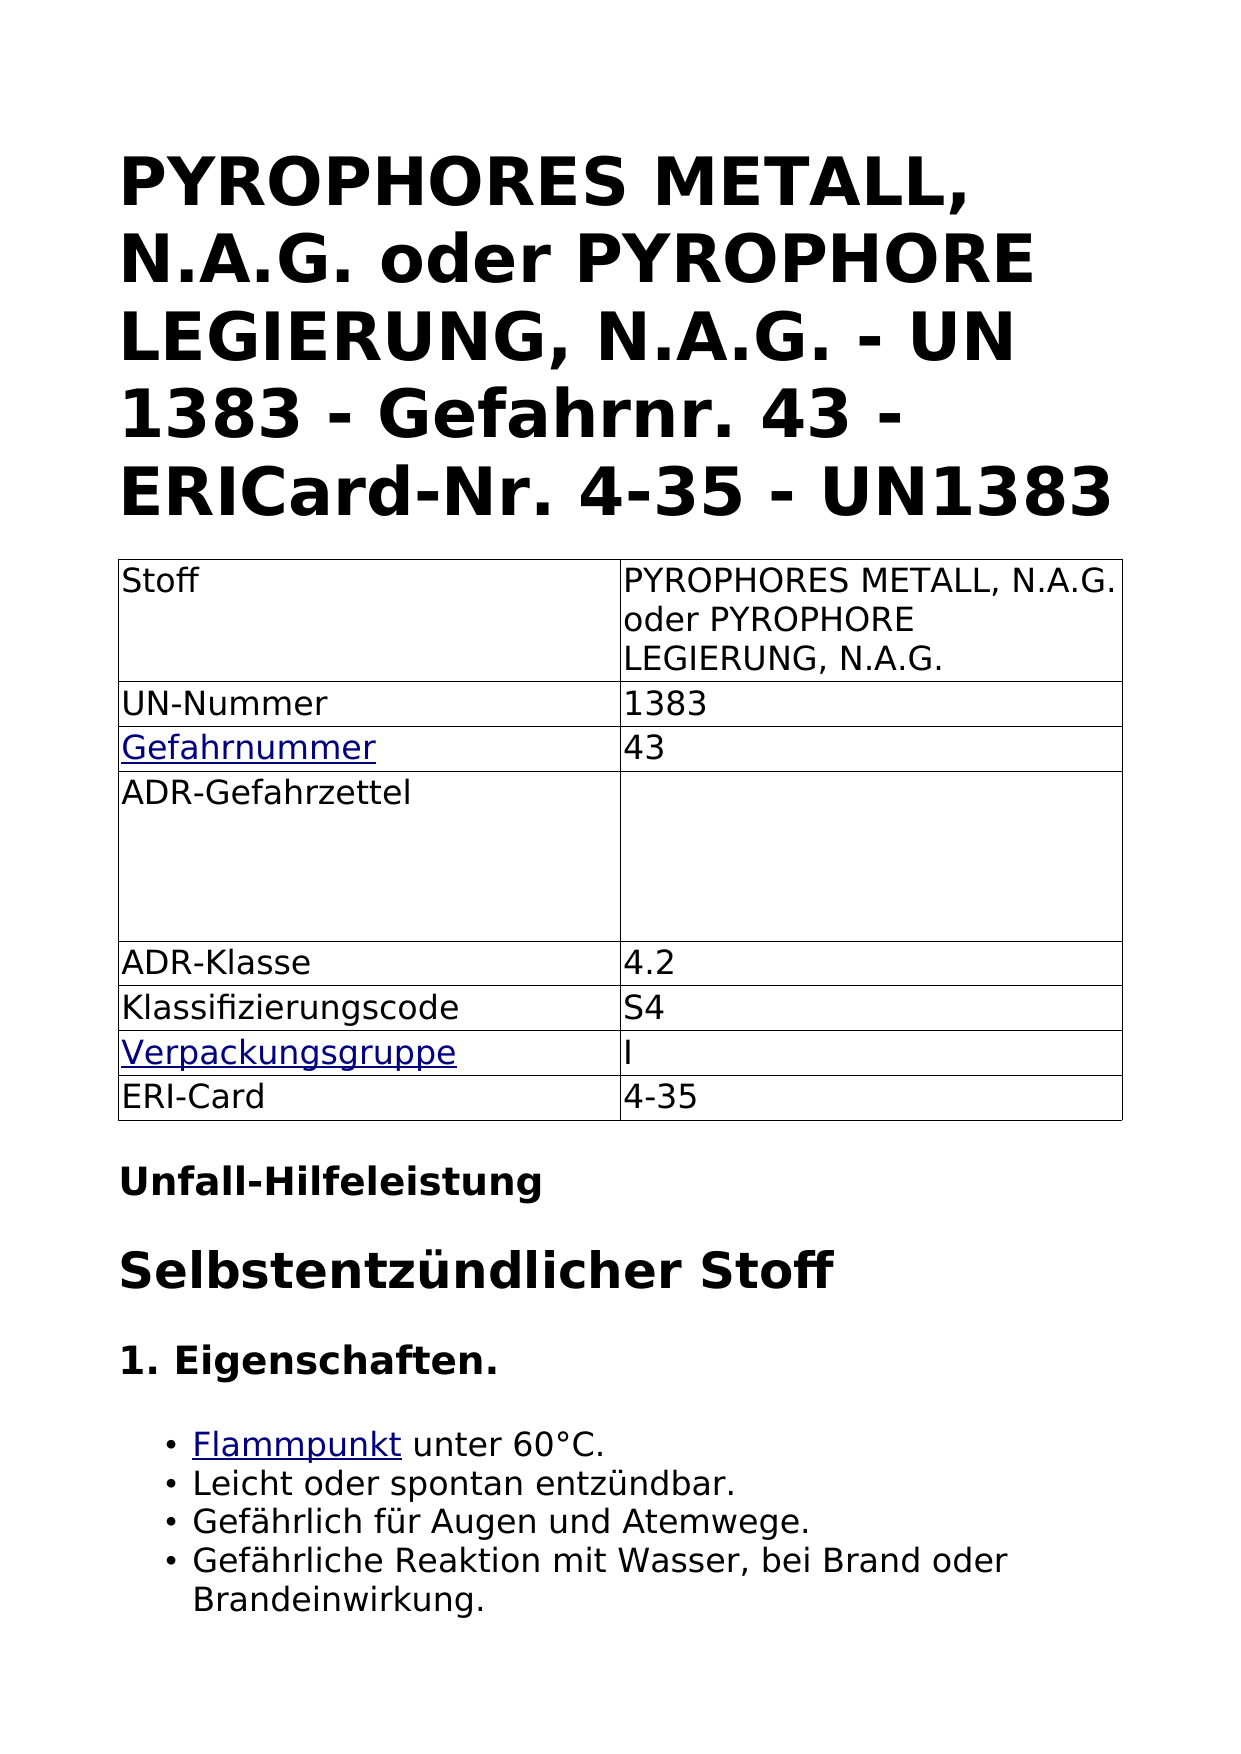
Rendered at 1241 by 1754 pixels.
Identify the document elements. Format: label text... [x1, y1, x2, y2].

list Leicht oder spontan entzündbar. [177, 1464, 1122, 1503]
list Flammpunkt unter 60°C. [177, 1425, 1122, 1464]
table_cell Gefahrnummer [119, 727, 620, 771]
subtitle 1. Eigenschaften. [118, 1338, 1122, 1383]
subtitle Selbstentzündlicher Stoff [118, 1242, 1122, 1301]
table_cell 4.2 [621, 942, 1122, 985]
table_cell [621, 772, 1122, 941]
table_header PYROPHORES METALL, N.A.G. oder PYROPHORE LEGIERUNG, N.A.G. [621, 560, 1122, 681]
table_cell 1383 [621, 682, 1122, 726]
subtitle PYROPHORES METALL, N.A.G. oder PYROPHORE LEGIERUNG, N.A.G. - UN 1383 - Gefahrnr. 43 - ERICard-Nr. 4-35 - UN1383 [118, 143, 1122, 531]
table_cell UN-Nummer [119, 682, 620, 726]
table_cell ADR-Klasse [119, 942, 620, 985]
table_cell I [621, 1031, 1122, 1075]
table_cell Klassifizierungscode [119, 986, 620, 1030]
subtitle Unfall-Hilfeleistung [118, 1160, 1122, 1205]
table_header Stoff [119, 560, 620, 681]
table_cell Verpackungsgruppe [119, 1031, 620, 1075]
table_cell ADR-Gefahrzettel [119, 772, 620, 941]
list Gefährlich für Augen und Atemwege. [177, 1503, 1122, 1542]
table_cell 4-35 [621, 1076, 1122, 1120]
table_cell ERI-Card [119, 1076, 620, 1120]
list Gefährliche Reaktion mit Wasser, bei Brand oder Brandeinwirkung. [177, 1542, 1122, 1619]
table_cell S4 [621, 986, 1122, 1030]
table_cell 43 [621, 727, 1122, 771]
